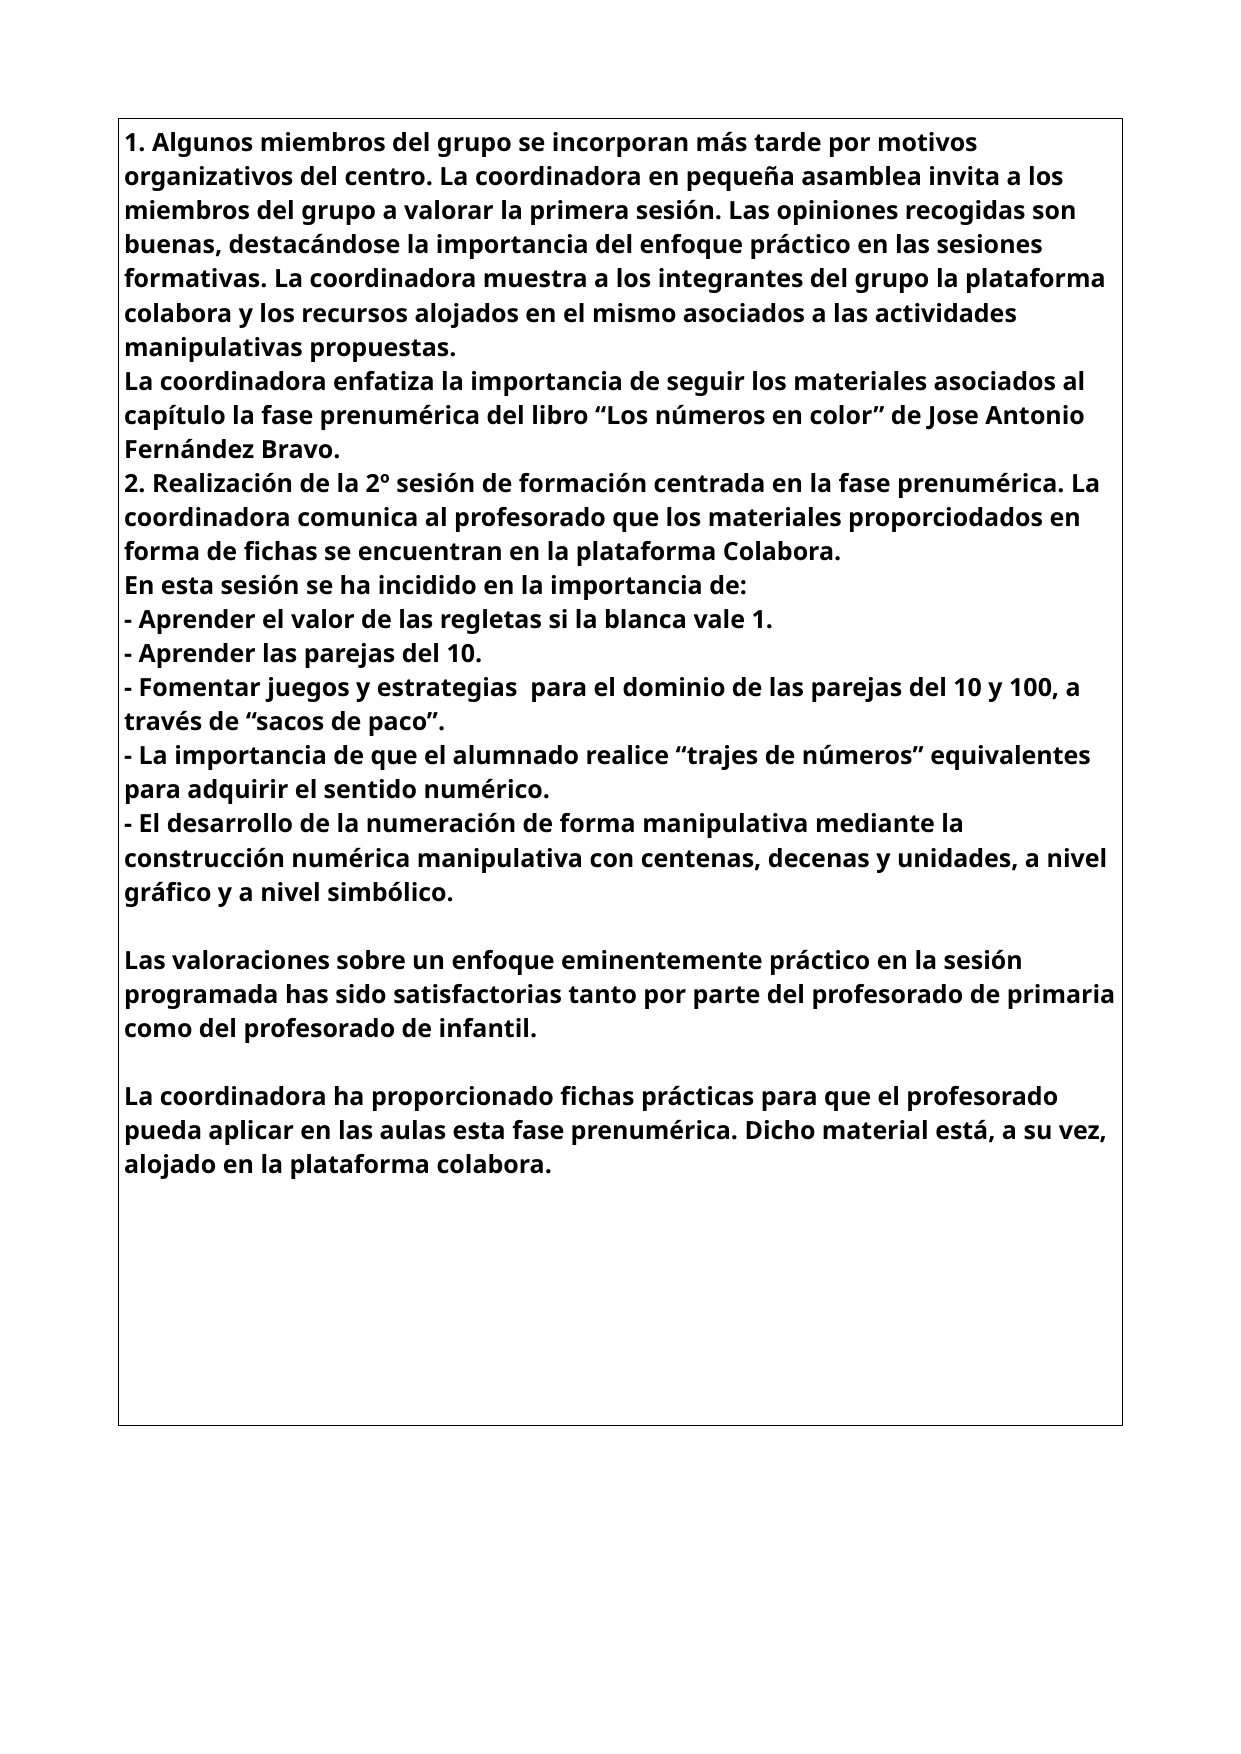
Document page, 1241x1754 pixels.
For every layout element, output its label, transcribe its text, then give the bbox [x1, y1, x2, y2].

table_header 1. Algunos miembros del grupo se incorporan más tarde por motivos organizativos del centro. La coordinadora en pequeña asamblea invita a los miembros del grupo a valorar la primera sesión. Las opiniones recogidas son buenas, destacándose la importancia del enfoque práctico en las sesiones formativas. La coordinadora muestra a los integrantes del grupo la plataforma colabora y los recursos alojados en el mismo asociados a las actividades manipulativas propuestas. La coordinadora enfatiza la importancia de seguir los materiales asociados al capítulo la fase prenumérica del libro “Los números en color” de Jose Antonio Fernández Bravo. 2. Realización de la 2º sesión de formación centrada en la fase prenumérica. La coordinadora comunica al profesorado que los materiales proporciodados en forma de fichas se encuentran en la plataforma Colabora. En esta sesión se ha incidido en la importancia de: - Aprender el valor de las regletas si la blanca vale 1. - Aprender las parejas del 10. - Fomentar juegos y estrategias para el dominio de las parejas del 10 y 100, a través de “sacos de paco”. - La importancia de que el alumnado realice “trajes de números” equivalentes para adquirir el sentido numérico. - El desarrollo de la numeración de forma manipulativa mediante la construcción numérica manipulativa con centenas, decenas y unidades, a nivel gráfico y a nivel simbólico. Las valoraciones sobre un enfoque eminentemente práctico en la sesión programada has sido satisfactorias tanto por parte del profesorado de primaria como del profesorado de infantil. La coordinadora ha proporcionado fichas prácticas para que el profesorado pueda aplicar en las aulas esta fase prenumérica. Dicho material está, a su vez, alojado en la plataforma colabora. [119, 119, 1122, 1425]
